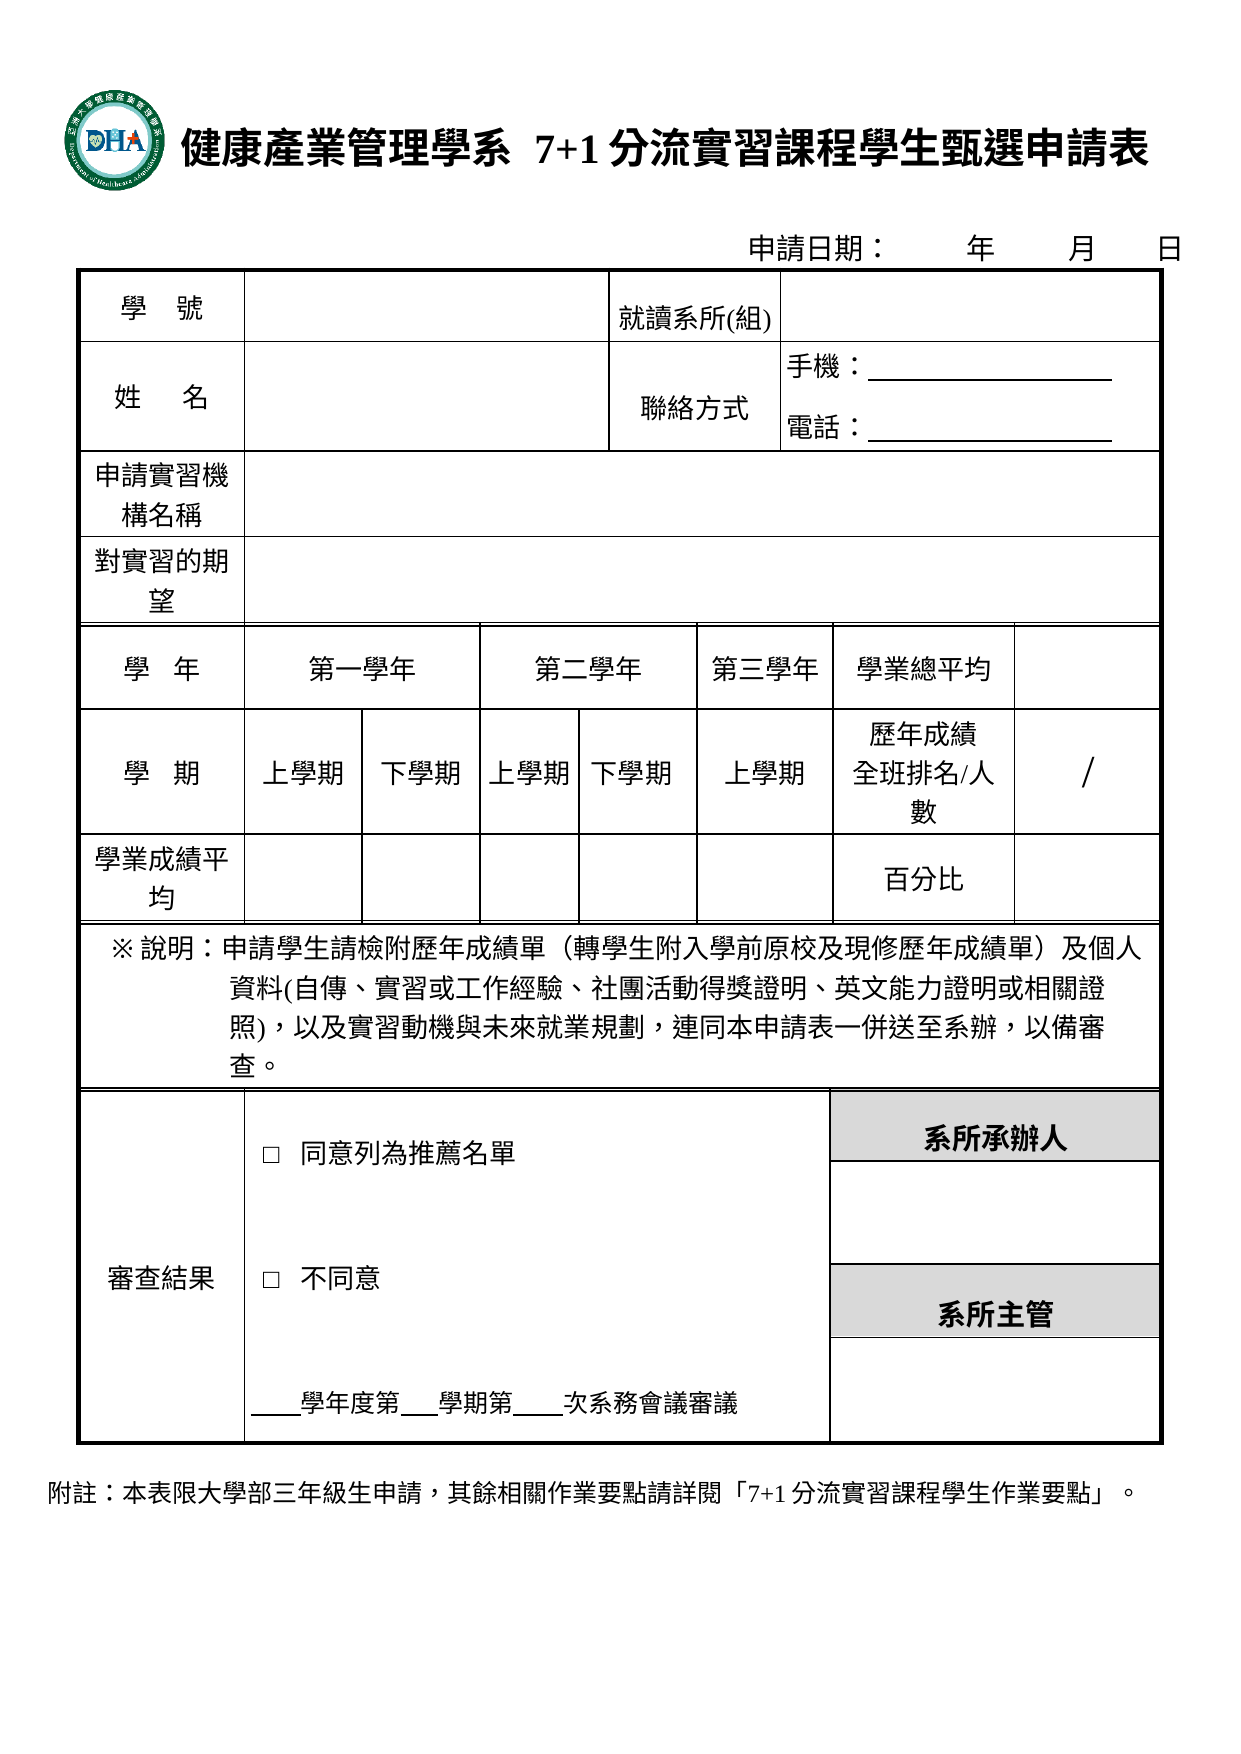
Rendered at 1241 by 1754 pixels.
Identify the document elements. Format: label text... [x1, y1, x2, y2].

table_cell [245, 537, 1159, 622]
table_cell [831, 1162, 1159, 1263]
table_cell 歷年成績 全班排名/人數 [834, 710, 1014, 833]
table_header [781, 272, 1159, 341]
table_cell 系所承辦人 [831, 1092, 1159, 1160]
table_header 學 號 [81, 272, 244, 341]
table_cell 上學期 [481, 710, 578, 833]
table_cell ※ 說明：申請學生請檢附歷年成績單（轉學生附入學前原校及現修歷年成績單）及個人資料(自傳、實習或工作經驗、社團活動得獎證明、英文能力證明或相關證照)，以及實習動機與未來就業規劃，連同本申請表一併送至系辦，以備審查。 [81, 925, 1159, 1087]
table_cell 同意列為推薦名單 不同意 學年度第 學期第 次系務會議審議 [245, 1092, 829, 1441]
table_cell 手機： 電話： [781, 342, 1159, 450]
table_cell [1015, 627, 1159, 708]
table_cell [245, 342, 608, 450]
table_cell 學期 [81, 710, 244, 833]
table_cell 姓 名 [81, 342, 244, 450]
table_cell 學業總平均 [834, 627, 1014, 708]
table_cell [481, 835, 578, 920]
table_cell [698, 835, 832, 920]
table_cell 系所主管 [831, 1265, 1159, 1336]
table_header [245, 272, 608, 341]
table_cell 第二學年 [481, 627, 696, 708]
table_cell 第三學年 [698, 627, 832, 708]
table_cell 下學期 [580, 710, 696, 833]
table_cell 上學期 [245, 710, 361, 833]
table_cell 學年 [81, 627, 244, 708]
table_cell / [1015, 710, 1159, 833]
table_cell 第一學年 [245, 627, 479, 708]
table_cell 下學期 [363, 710, 479, 833]
table_cell [580, 835, 696, 920]
table_cell 學業成績平均 [81, 835, 244, 920]
table_cell [1015, 835, 1159, 920]
table_cell 申請實習機構名稱 [81, 452, 244, 536]
text [32, 104, 79, 166]
table_cell [831, 1338, 1159, 1441]
text 申請日期： 年 月 日 [47, 225, 1184, 268]
table_cell 上學期 [698, 710, 832, 833]
table_cell 聯絡方式 [610, 342, 780, 450]
table_cell [245, 835, 361, 920]
table_cell 百分比 [834, 835, 1014, 920]
table_cell [363, 835, 479, 920]
text 附註：本表限大學部三年級生申請，其餘相關作業要點請詳閱「7+1分流實習課程學生作業要點」。 [47, 1474, 1193, 1510]
text 健康產業管理學系 7+1分流實習課程學生甄選申請表 [150, 104, 1193, 166]
table_cell 對實習的期望 [81, 537, 244, 622]
table_cell 審查結果 [81, 1092, 244, 1441]
table_cell [245, 452, 1159, 536]
table_header 就讀系所(組) [610, 272, 780, 341]
